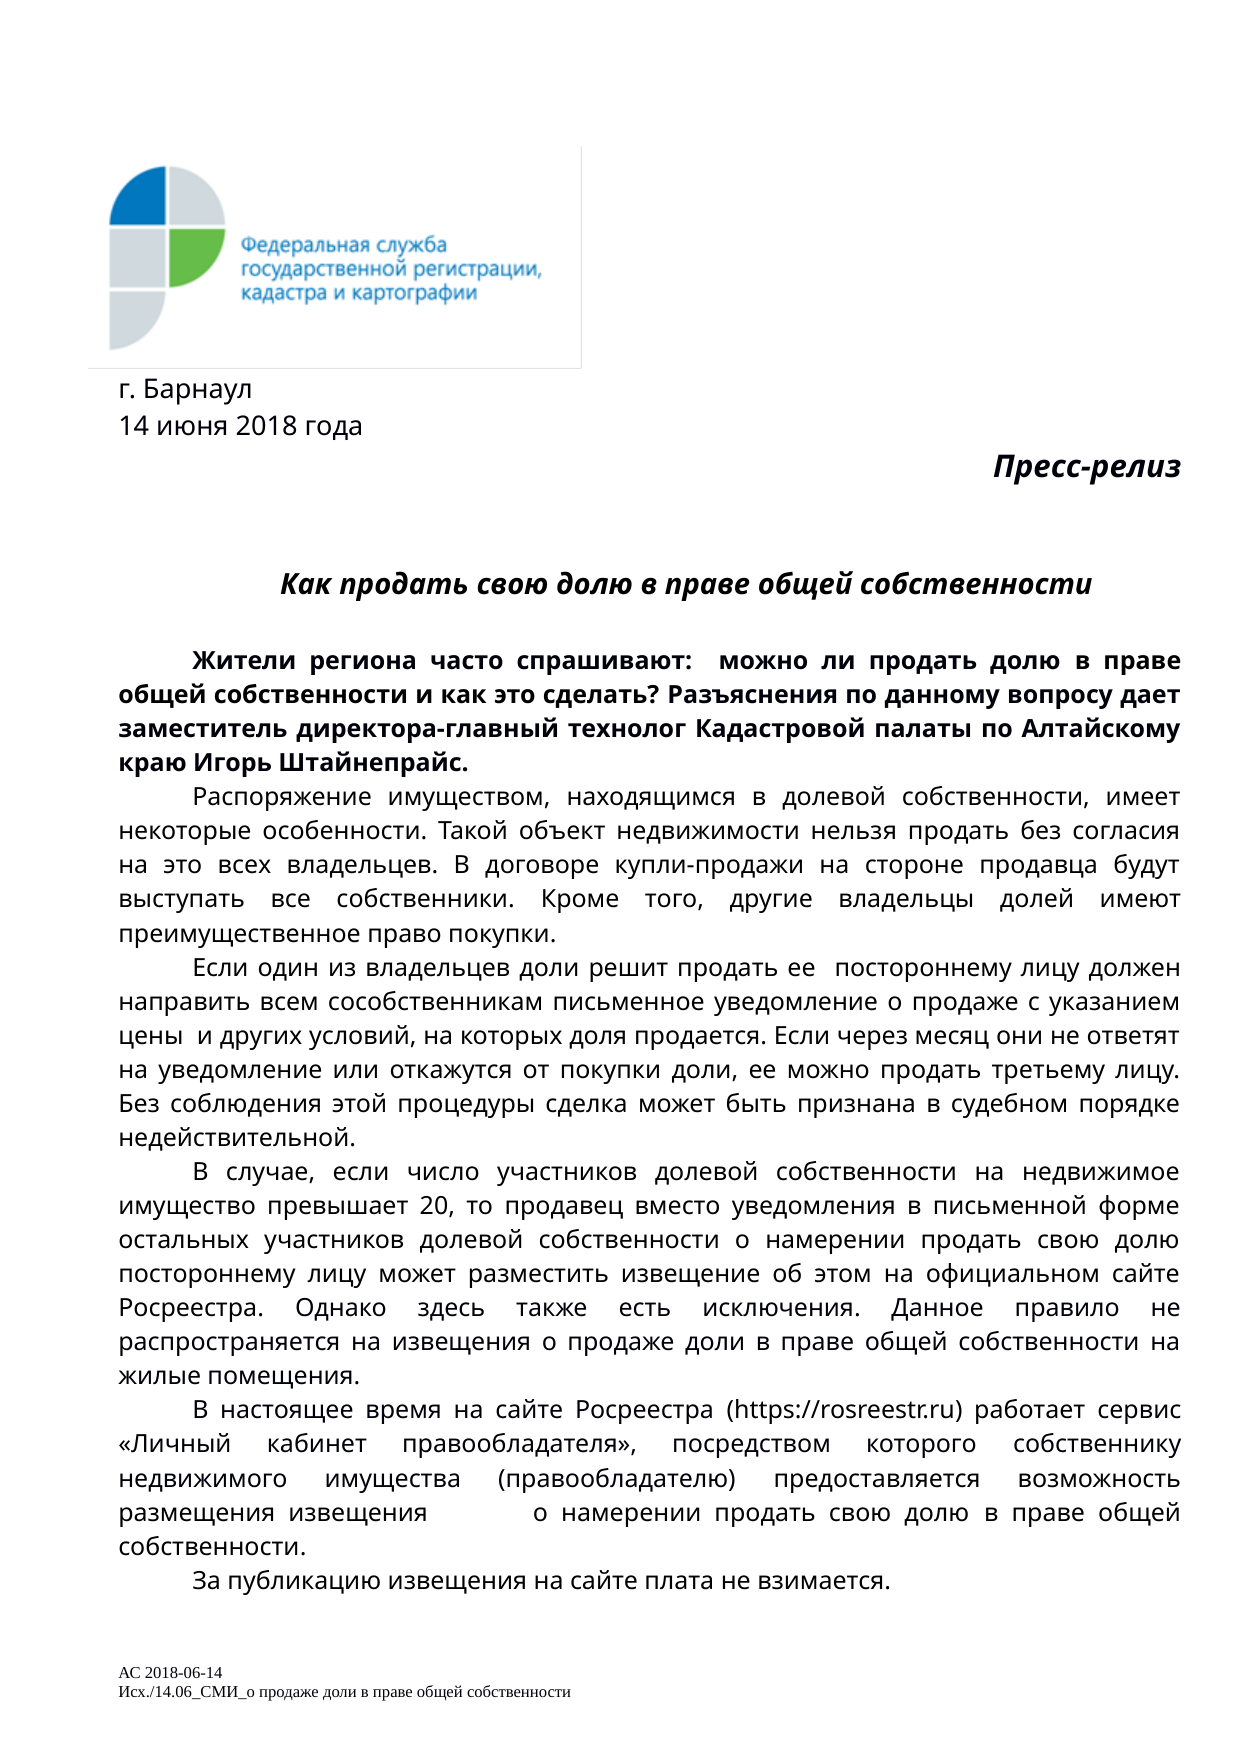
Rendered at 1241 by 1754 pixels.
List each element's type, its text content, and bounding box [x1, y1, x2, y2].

text Жители региона часто спрашивают: можно ли продать долю в праве общей собственности и как это сделать? Разъяснения по данному вопросу дает заместитель директора-главный технолог Кадастровой палаты по Алтайскому краю Игорь Штайнепрайс. [118, 643, 1181, 779]
text Распоряжение имуществом, находящимся в долевой собственности, имеет некоторые особенности. Такой объект недвижимости нельзя продать без согласия на это всех владельцев. В договоре купли-продажи на стороне продавца будут выступать все собственники. Кроме того, другие владельцы долей имеют преимущественное право покупки. [118, 779, 1181, 949]
text Если один из владельцев доли решит продать ее постороннему лицу должен направить всем сособственникам письменное уведомление о продаже с указанием цены и других условий, на которых доля продается. Если через месяц они не ответят на уведомление или откажутся от покупки доли, ее можно продать третьему лицу. Без соблюдения этой процедуры сделка может быть признана в судебном порядке недействительной. [118, 949, 1181, 1154]
text Пресс-релиз [118, 444, 1181, 486]
picture [88, 146, 583, 370]
text За публикацию извещения на сайте плата не взимается. [118, 1562, 1181, 1596]
text В случае, если число участников долевой собственности на недвижимое имущество превышает 20, то продавец вместо уведомления в письменной форме остальных участников долевой собственности о намерении продать свою долю постороннему лицу может разместить извещение об этом на официальном сайте Росреестра. Однако здесь также есть исключения. Данное правило не распространяется на извещения о продаже доли в праве общей собственности на жилые помещения. [118, 1154, 1181, 1392]
text 14 июня 2018 года [118, 407, 1181, 444]
text В настоящее время на сайте Росреестра (https://rosreestr.ru) работает сервис «Личный кабинет правообладателя», посредством которого собственнику недвижимого имущества (правообладателю) предоставляется возможность размещения извещения о намерении продать свою долю в праве общей собственности. [118, 1392, 1181, 1562]
text г. Барнаул [118, 370, 1181, 407]
text Как продать свою долю в праве общей собственности [118, 563, 1181, 603]
